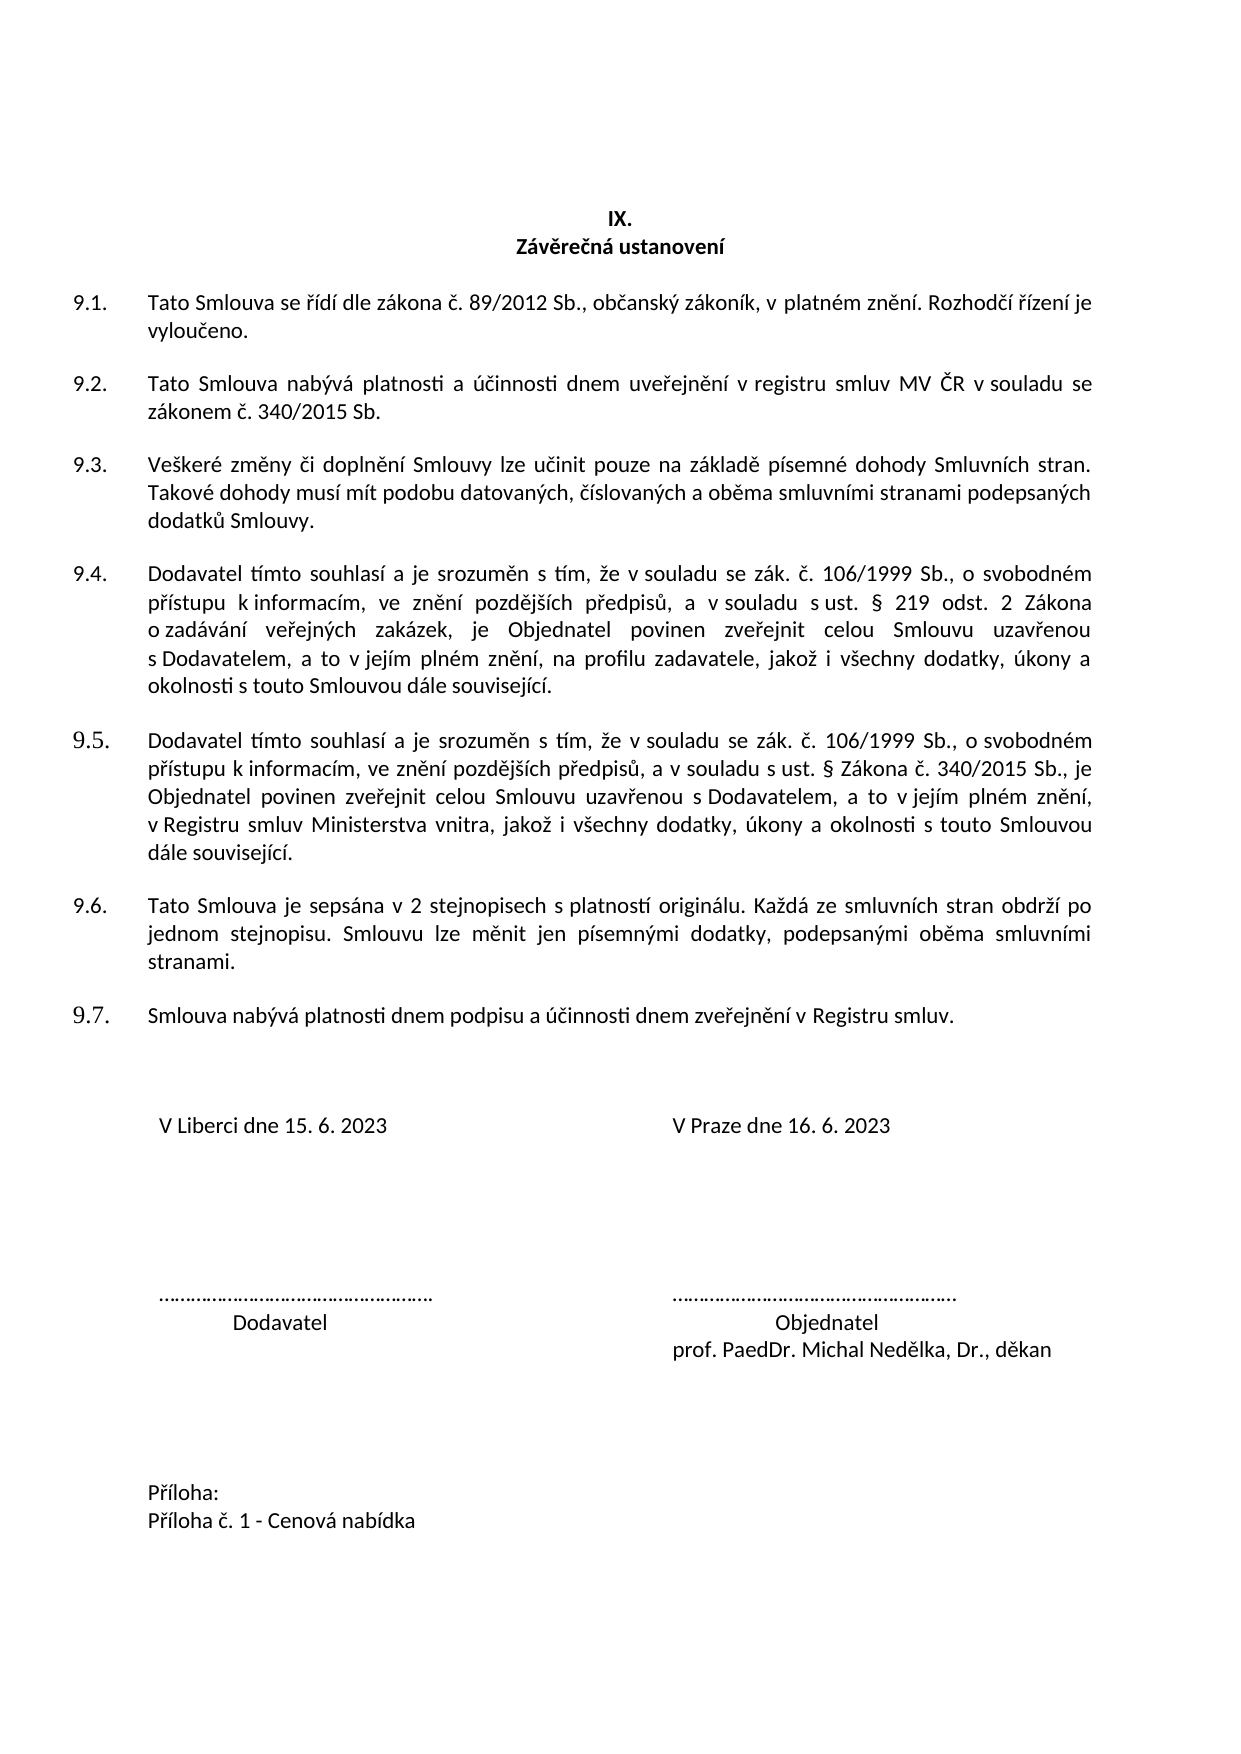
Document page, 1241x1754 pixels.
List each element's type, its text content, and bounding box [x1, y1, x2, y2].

table_cell ……………………………………………. [148, 1280, 661, 1308]
list Tato Smlouva nabývá platnosti a účinnosti dnem uveřejnění v registru smluv MV ČR v souladu se zákonem č. 340/2015 Sb. [73, 369, 1093, 426]
text Příloha č. 1 - Cenová nabídka [148, 1506, 1093, 1534]
text Příloha: [148, 1478, 1093, 1506]
list Tato Smlouva je sepsána v 2 stejnopisech s platností originálu. Každá ze smluvních stran obdrží po jednom stejnopisu. Smlouvu lze měnit jen písemnými dodatky, podepsanými oběma smluvními stranami. [73, 891, 1093, 975]
list Dodavatel tímto souhlasí a je srozuměn s tím, že v souladu se zák. č. 106/1999 Sb., o svobodném přístupu k informacím, ve znění pozdějších předpisů, a v souladu s ust. § Zákona č. 340/2015 Sb., je Objednatel povinen zveřejnit celou Smlouvu uzavřenou s Dodavatelem, a to v jejím plném znění, v Registru smluv Ministerstva vnitra, jakož i všechny dodatky, úkony a okolnosti s touto Smlouvou dále související. [73, 725, 1093, 866]
text IX. [207, 204, 1033, 232]
list Veškeré změny či doplnění Smlouvy lze učinit pouze na základě písemné dohody Smluvních stran. Takové dohody musí mít podobu datovaných, číslovaných a oběma smluvními stranami podepsaných dodatků Smlouvy. [73, 451, 1093, 534]
table_header V Liberci dne 15. 6. 2023 [148, 1111, 661, 1279]
list Tato Smlouva se řídí dle zákona č. 89/2012 Sb., občanský zákoník, v platném znění. Rozhodčí řízení je vyloučeno. [73, 288, 1093, 344]
table_cell Dodavatel [148, 1308, 661, 1392]
text Závěrečná ustanovení [207, 232, 1033, 260]
list Dodavatel tímto souhlasí a je srozuměn s tím, že v souladu se zák. č. 106/1999 Sb., o svobodném přístupu k informacím, ve znění pozdějších předpisů, a v souladu s ust. § 219 odst. 2 Zákona o zadávání veřejných zakázek, je Objednatel povinen zveřejnit celou Smlouvu uzavřenou s Dodavatelem, a to v jejím plném znění, na profilu zadavatele, jakož i všechny dodatky, úkony a okolnosti s touto Smlouvou dále související. [73, 559, 1093, 700]
table_cell Objednatel prof. PaedDr. Michal Nedělka, Dr., děkan [661, 1308, 1107, 1392]
table_header V Praze dne 16. 6. 2023 [661, 1111, 1107, 1279]
list Smlouva nabývá platnosti dnem podpisu a účinnosti dnem zveřejnění v Registru smluv. [73, 1000, 1093, 1029]
table_cell ……………………………………………… [661, 1280, 1107, 1308]
